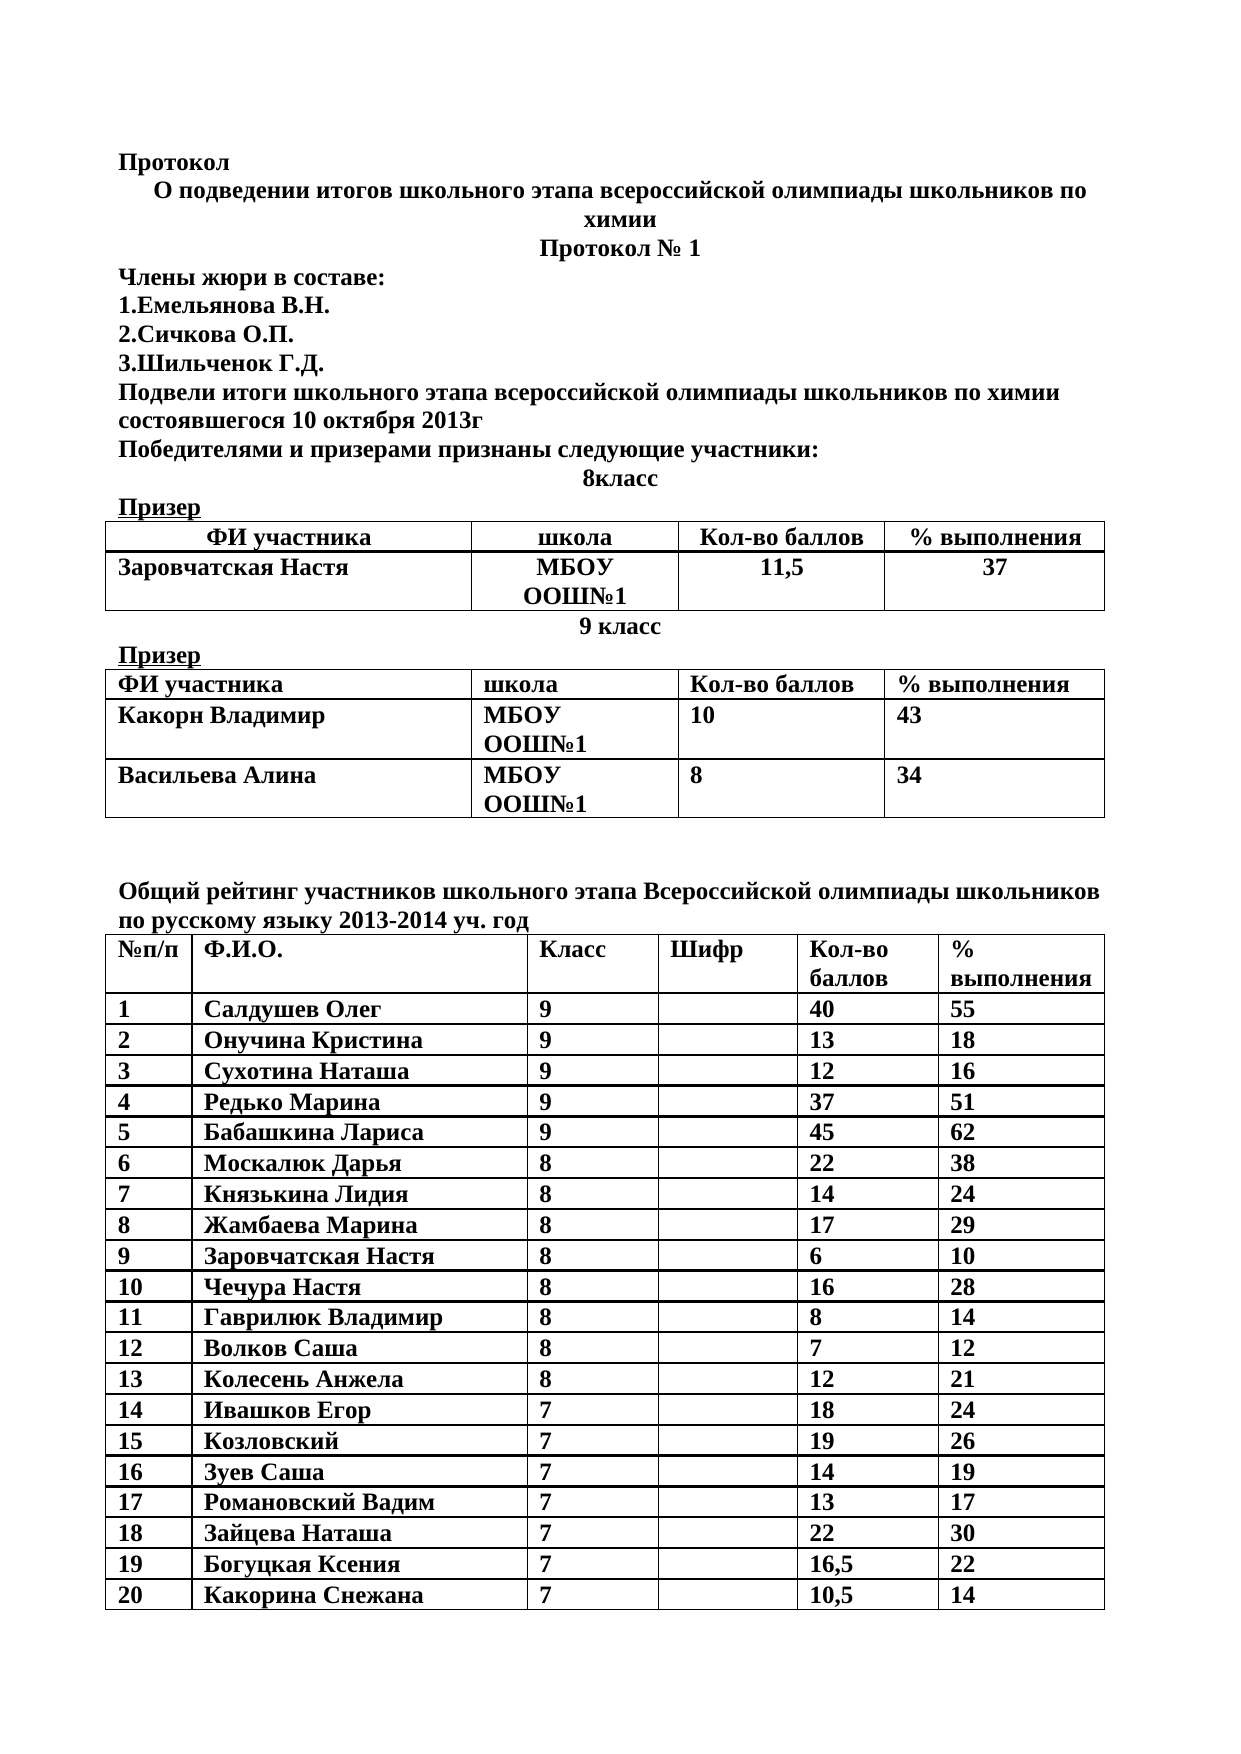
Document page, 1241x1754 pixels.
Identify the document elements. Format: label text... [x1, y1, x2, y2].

table_cell 9 [528, 1025, 658, 1054]
table_cell 1 [106, 994, 191, 1023]
table_cell 4 [106, 1087, 191, 1115]
table_cell 6 [106, 1148, 191, 1177]
table_cell 7 [528, 1580, 658, 1609]
table_cell 19 [939, 1457, 1104, 1485]
table_cell 45 [798, 1118, 938, 1146]
table_cell 12 [106, 1333, 191, 1362]
table_cell 8 [528, 1179, 658, 1208]
table_cell [659, 1118, 797, 1146]
table_cell Сухотина Наташа [193, 1056, 527, 1084]
table_cell Васильева Алина [106, 760, 471, 817]
text 8класс [118, 463, 1122, 492]
table_cell Редько Марина [193, 1087, 527, 1115]
table_cell 37 [798, 1087, 938, 1115]
table_cell Богуцкая Ксения [193, 1549, 527, 1578]
table_cell 17 [939, 1488, 1104, 1516]
text 2.Сичкова О.П. [118, 319, 1122, 348]
table_cell Зуев Саша [193, 1457, 527, 1485]
table_cell 17 [106, 1488, 191, 1516]
table_header Кол-во баллов [679, 522, 884, 550]
table_cell 7 [798, 1333, 938, 1362]
table_cell [659, 994, 797, 1023]
text Члены жюри в составе: [118, 262, 1122, 291]
table_cell 9 [528, 1056, 658, 1084]
table_header №п/п [106, 935, 191, 992]
table_cell 16 [798, 1272, 938, 1300]
table_cell [659, 1272, 797, 1300]
table_header % выполнения [885, 670, 1104, 698]
table_cell 17 [798, 1210, 938, 1239]
table_cell 10 [679, 700, 884, 758]
table_cell [659, 1580, 797, 1609]
text 3.Шильченок Г.Д. [118, 348, 1122, 377]
table_cell 11 [106, 1303, 191, 1331]
table_cell 8 [528, 1241, 658, 1269]
table_cell Какорн Владимир [106, 700, 471, 758]
table_cell 62 [939, 1118, 1104, 1146]
table_cell 38 [939, 1148, 1104, 1177]
text Протокол [118, 147, 1122, 176]
table_cell 43 [885, 700, 1104, 758]
table_cell 34 [885, 760, 1104, 817]
table_cell 13 [798, 1025, 938, 1054]
table_cell 2 [106, 1025, 191, 1054]
table_cell 16 [939, 1056, 1104, 1084]
table_cell 7 [528, 1457, 658, 1485]
table_cell 28 [939, 1272, 1104, 1300]
table_cell 19 [798, 1426, 938, 1454]
table_cell Бабашкина Лариса [193, 1118, 527, 1146]
text 1.Емельянова В.Н. [118, 291, 1122, 319]
table_cell 9 [528, 994, 658, 1023]
table_cell [659, 1426, 797, 1454]
table_cell 22 [798, 1518, 938, 1547]
text Общий рейтинг участников школьного этапа Всероссийской олимпиады школьников по русскому языку 2013-2014 уч. год [118, 876, 1122, 933]
table_cell Заровчатская Настя [106, 553, 471, 610]
table_cell Салдушев Олег [193, 994, 527, 1023]
table_cell 14 [106, 1395, 191, 1424]
table_cell 7 [528, 1549, 658, 1578]
table_header Класс [528, 935, 658, 992]
table_cell 16,5 [798, 1549, 938, 1578]
table_header Кол-во баллов [798, 935, 938, 992]
table_cell 8 [528, 1148, 658, 1177]
text 9 класс [118, 611, 1122, 640]
table_cell 8 [528, 1303, 658, 1331]
table_cell [659, 1303, 797, 1331]
table_cell 11,5 [679, 553, 884, 610]
table_header школа [472, 670, 678, 698]
table_cell 8 [679, 760, 884, 817]
table_cell Какорина Снежана [193, 1580, 527, 1609]
table_header ФИ участника [106, 670, 471, 698]
table_cell МБОУ ООШ№1 [472, 553, 678, 610]
table_cell 19 [106, 1549, 191, 1578]
table_cell 7 [528, 1518, 658, 1547]
table_cell 7 [106, 1179, 191, 1208]
table_cell 8 [798, 1303, 938, 1331]
table_cell МБОУ ООШ№1 [472, 760, 678, 817]
table_cell 18 [939, 1025, 1104, 1054]
table_header ФИ участника [106, 522, 471, 550]
text Победителями и призерами признаны следующие участники: [118, 434, 1122, 463]
table_cell 8 [106, 1210, 191, 1239]
table_cell [659, 1364, 797, 1393]
table_cell 13 [798, 1488, 938, 1516]
table_cell [659, 1457, 797, 1485]
table_cell Зайцева Наташа [193, 1518, 527, 1547]
table_cell 7 [528, 1488, 658, 1516]
table_cell [659, 1148, 797, 1177]
table_cell 9 [528, 1087, 658, 1115]
table_cell [659, 1395, 797, 1424]
table_cell [659, 1025, 797, 1054]
table_cell 9 [106, 1241, 191, 1269]
table_cell 3 [106, 1056, 191, 1084]
table_header % выполнения [885, 522, 1104, 550]
table_cell 12 [798, 1364, 938, 1393]
table_cell 18 [798, 1395, 938, 1424]
table_header Шифр [659, 935, 797, 992]
table_cell Князькина Лидия [193, 1179, 527, 1208]
table_cell 8 [528, 1272, 658, 1300]
table_cell 12 [939, 1333, 1104, 1362]
table_header школа [472, 522, 678, 550]
table_cell 14 [939, 1580, 1104, 1609]
table_cell [659, 1488, 797, 1516]
table_cell [659, 1210, 797, 1239]
table_cell 6 [798, 1241, 938, 1269]
table_cell 8 [528, 1364, 658, 1393]
table_cell 8 [528, 1210, 658, 1239]
table_cell [659, 1549, 797, 1578]
table_cell 55 [939, 994, 1104, 1023]
table_cell 18 [106, 1518, 191, 1547]
text Протокол № 1 [118, 233, 1122, 262]
table_cell 14 [939, 1303, 1104, 1331]
table_cell Волков Саша [193, 1333, 527, 1362]
table_cell 29 [939, 1210, 1104, 1239]
table_cell 24 [939, 1395, 1104, 1424]
text Призер [118, 640, 1122, 668]
table_cell 7 [528, 1395, 658, 1424]
table_cell Москалюк Дарья [193, 1148, 527, 1177]
text О подведении итогов школьного этапа всероссийской олимпиады школьников по химии [118, 176, 1122, 233]
table_cell 21 [939, 1364, 1104, 1393]
table_cell Чечура Настя [193, 1272, 527, 1300]
table_cell 24 [939, 1179, 1104, 1208]
table_cell Ивашков Егор [193, 1395, 527, 1424]
table_cell 13 [106, 1364, 191, 1393]
table_cell Романовский Вадим [193, 1488, 527, 1516]
table_cell 10,5 [798, 1580, 938, 1609]
table_cell МБОУ ООШ№1 [472, 700, 678, 758]
table_cell 14 [798, 1179, 938, 1208]
table_cell [659, 1518, 797, 1547]
table_cell 9 [528, 1118, 658, 1146]
table_cell 8 [528, 1333, 658, 1362]
table_cell 22 [798, 1148, 938, 1177]
table_header % выполнения [939, 935, 1104, 992]
table_cell 10 [939, 1241, 1104, 1269]
table_cell 15 [106, 1426, 191, 1454]
table_header Ф.И.О. [193, 935, 527, 992]
table_cell [659, 1056, 797, 1084]
table_cell 37 [885, 553, 1104, 610]
table_cell [659, 1179, 797, 1208]
table_cell Колесень Анжела [193, 1364, 527, 1393]
table_cell [659, 1087, 797, 1115]
table_cell 7 [528, 1426, 658, 1454]
table_cell 10 [106, 1272, 191, 1300]
table_cell 16 [106, 1457, 191, 1485]
table_cell [659, 1333, 797, 1362]
table_cell Козловский [193, 1426, 527, 1454]
table_header Кол-во баллов [679, 670, 884, 698]
text Призер [118, 492, 1122, 521]
table_cell Жамбаева Марина [193, 1210, 527, 1239]
table_cell Онучина Кристина [193, 1025, 527, 1054]
table_cell 51 [939, 1087, 1104, 1115]
table_cell Гаврилюк Владимир [193, 1303, 527, 1331]
table_cell [659, 1241, 797, 1269]
table_cell 12 [798, 1056, 938, 1084]
table_cell Заровчатская Настя [193, 1241, 527, 1269]
table_cell 14 [798, 1457, 938, 1485]
table_cell 5 [106, 1118, 191, 1146]
table_cell 30 [939, 1518, 1104, 1547]
table_cell 40 [798, 994, 938, 1023]
text Подвели итоги школьного этапа всероссийской олимпиады школьников по химии состоявшегося 10 октября 2013г [118, 377, 1122, 434]
table_cell 22 [939, 1549, 1104, 1578]
table_cell 26 [939, 1426, 1104, 1454]
table_cell 20 [106, 1580, 191, 1609]
